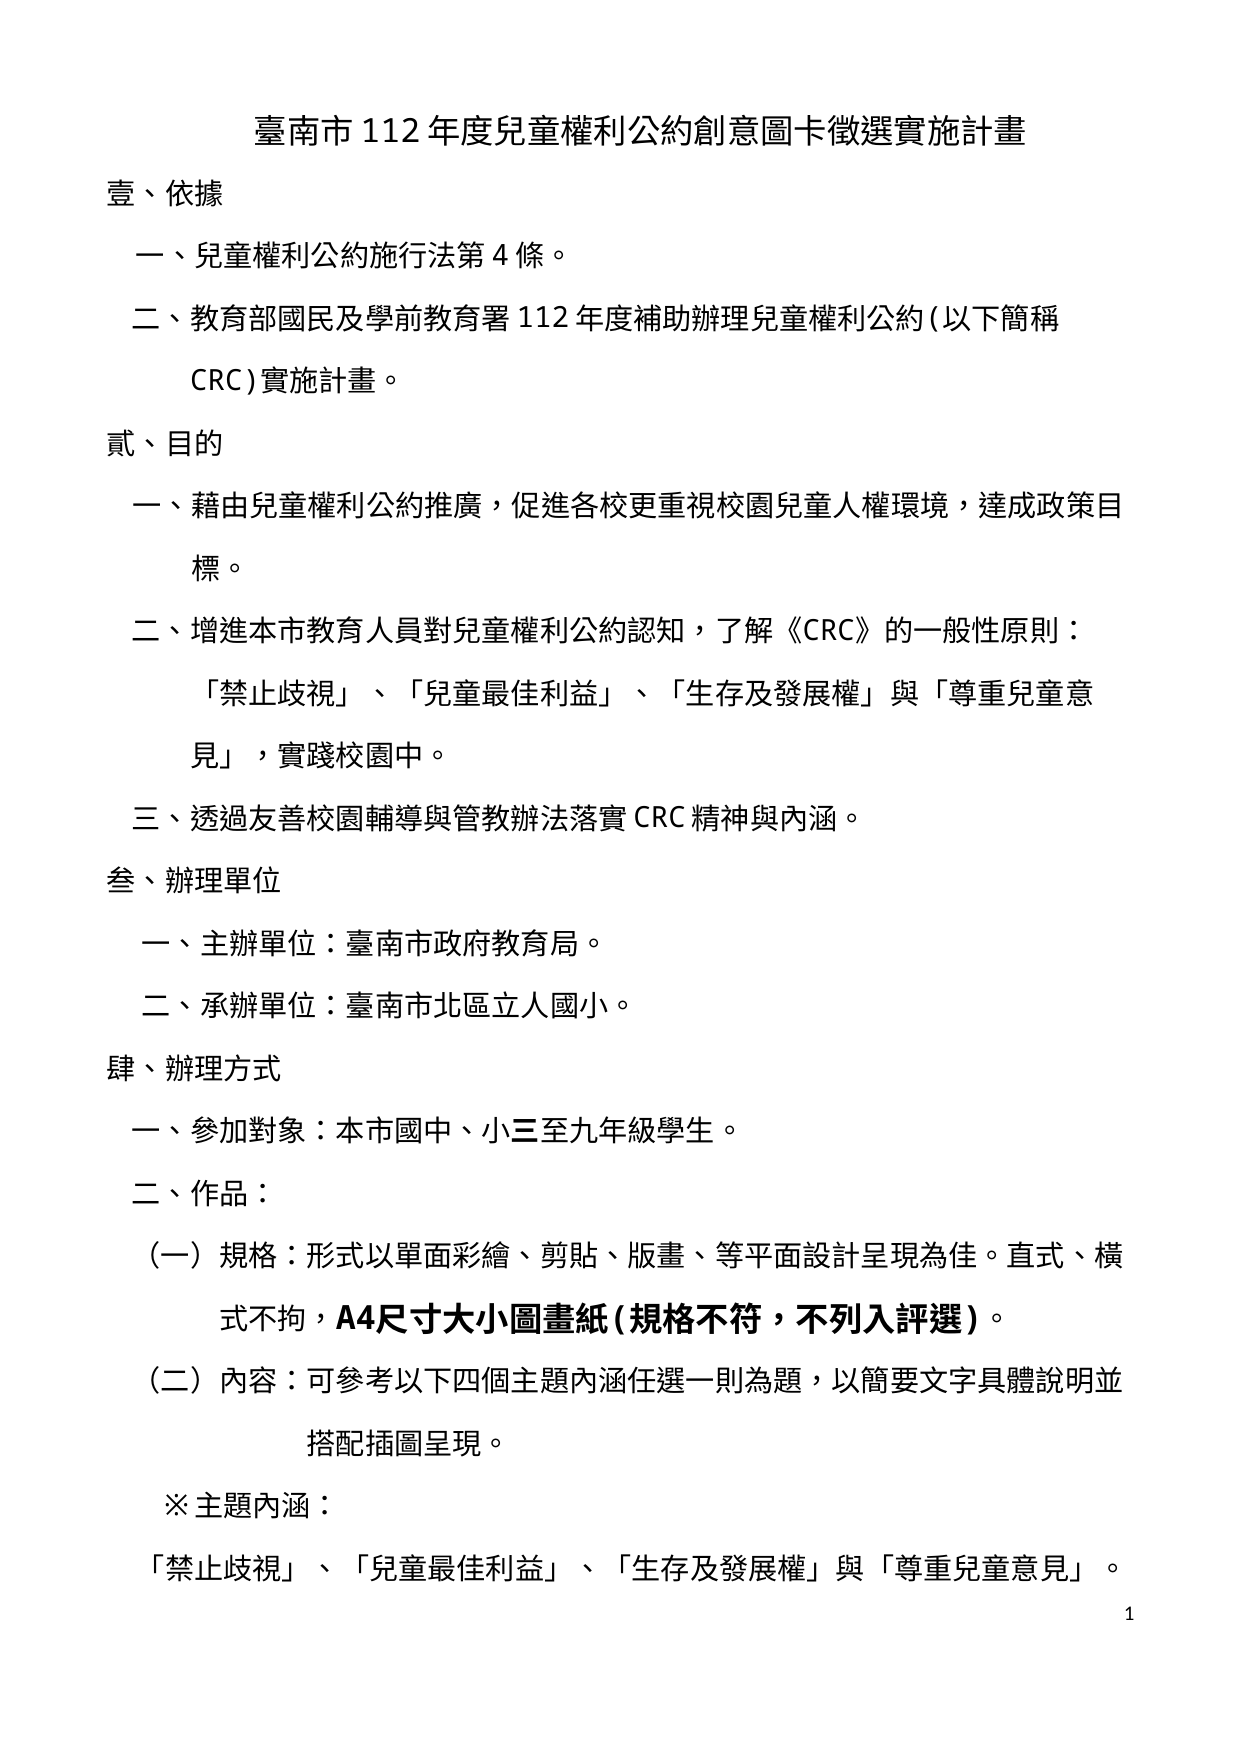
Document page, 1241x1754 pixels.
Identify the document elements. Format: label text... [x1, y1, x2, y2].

text 「禁止歧視」、「兒童最佳利益」、「生存及發展權」與「尊重兒童意見」。 [106, 1525, 1134, 1587]
text 二、承辦單位：臺南市北區立人國小。 [106, 962, 1134, 1025]
text 一、參加對象：本市國中、小三至九年級學生。 [131, 1087, 1134, 1150]
text （一）規格：形式以單面彩繪、剪貼、版畫、等平面設計呈現為佳。直式、橫式不拘，A4尺寸大小圖畫紙(規格不符，不列入評選)。 [131, 1212, 1134, 1337]
text 叁、辦理單位 [106, 837, 1134, 900]
text 二、作品： [131, 1150, 1134, 1212]
text 二、增進本市教育人員對兒童權利公約認知，了解《CRC》的一般性原則：「禁止歧視」、「兒童最佳利益」、「生存及發展權」與「尊重兒童意見」，實踐校園中。 [131, 587, 1134, 775]
text 二、教育部國民及學前教育署112年度補助辦理兒童權利公約(以下簡稱CRC)實施計畫。 [131, 275, 1134, 400]
text 一、兒童權利公約施行法第4條。 [106, 212, 1134, 275]
text 壹、依據 [106, 150, 1134, 212]
text （二）內容：可參考以下四個主題內涵任選一則為題，以簡要文字具體說明並搭配插圖呈現。 [131, 1337, 1134, 1462]
text 貳、目的 [106, 400, 1134, 462]
text 一、主辦單位：臺南市政府教育局。 [106, 900, 1134, 962]
text 臺南市112年度兒童權利公約創意圖卡徵選實施計畫 [106, 87, 1134, 150]
text 三、透過友善校園輔導與管教辦法落實CRC精神與內涵。 [131, 775, 1134, 837]
text 肆、辦理方式 [106, 1025, 1134, 1087]
text ※主題內涵： [106, 1462, 1134, 1525]
text 一、藉由兒童權利公約推廣，促進各校更重視校園兒童人權環境，達成政策目標。 [132, 462, 1134, 587]
